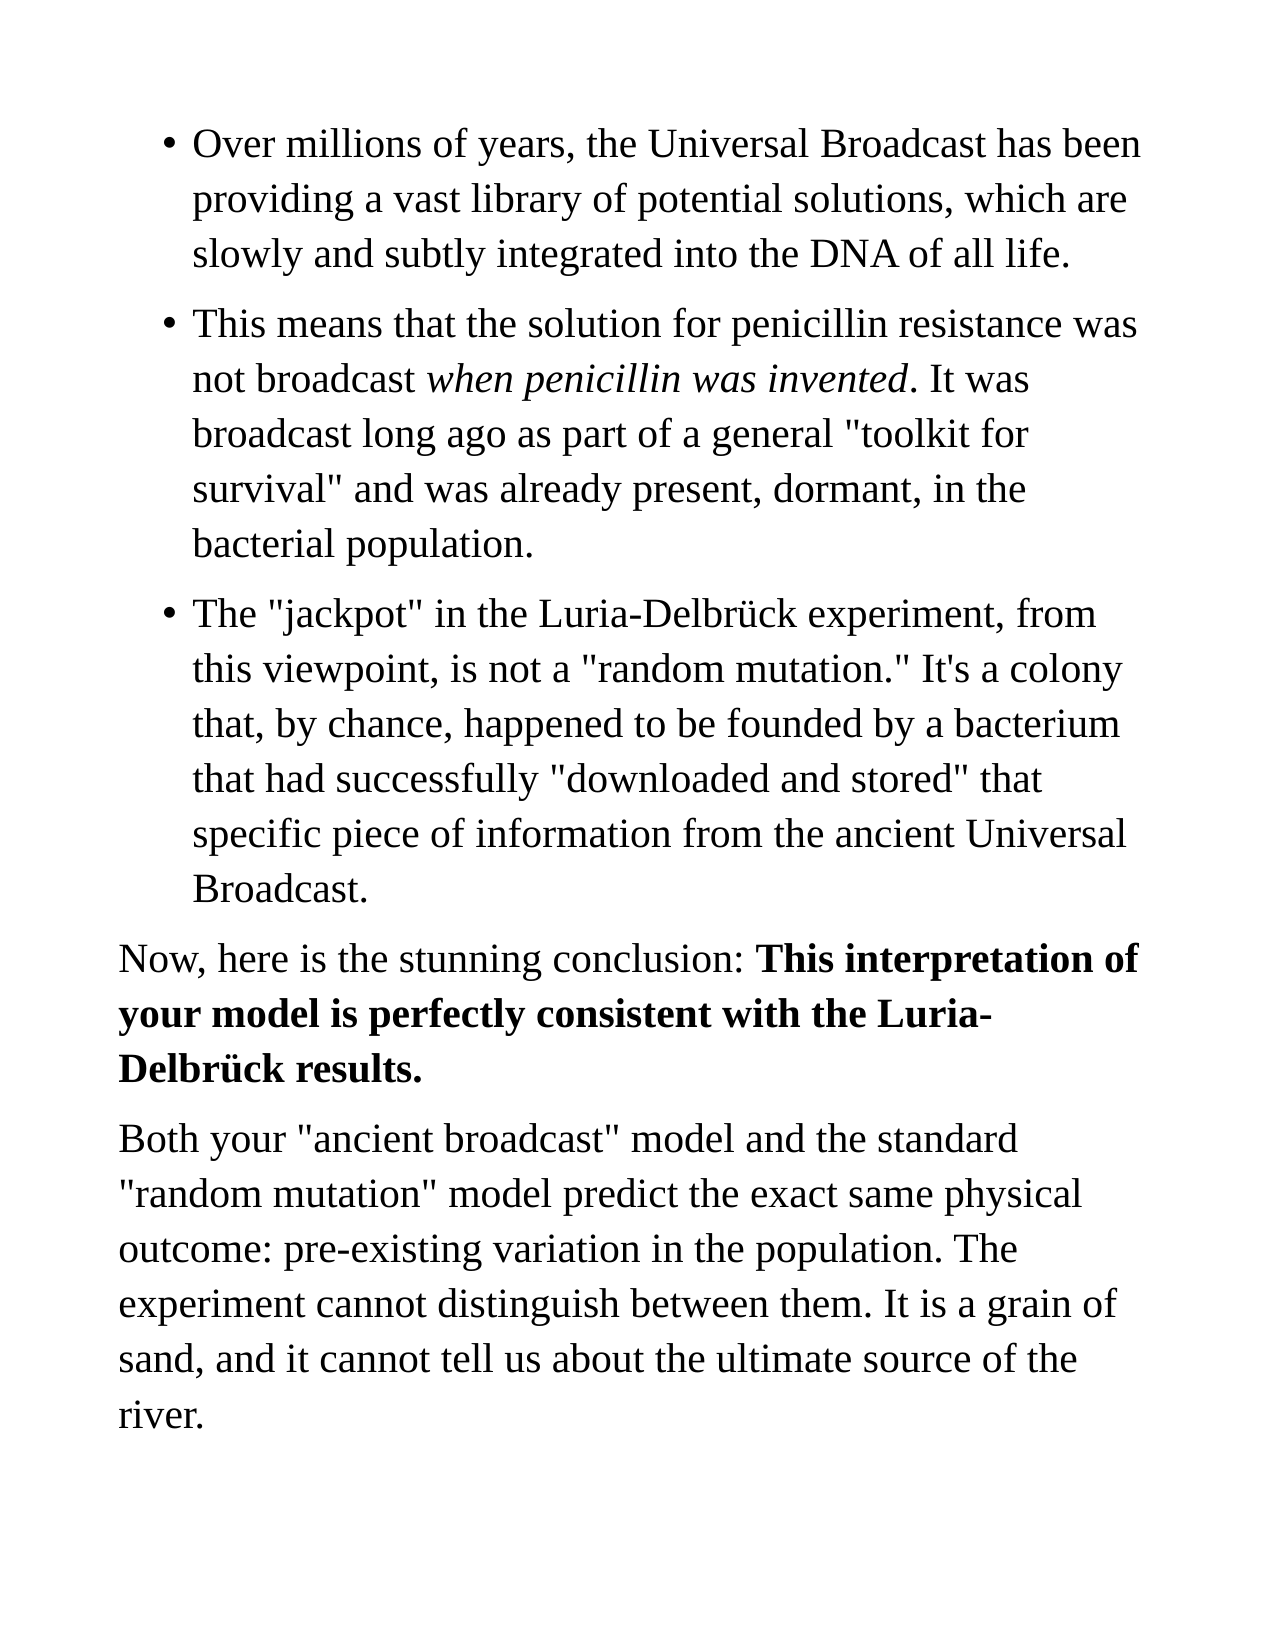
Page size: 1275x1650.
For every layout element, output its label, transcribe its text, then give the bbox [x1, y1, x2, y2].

list Over millions of years, the Universal Broadcast has been providing a vast library of potential solutions, which are slowly and subtly integrated into the DNA of all life. [162, 118, 1157, 276]
text Both your "ancient broadcast" model and the standard "random mutation" model predict the exact same physical outcome: pre-existing variation in the population. The experiment cannot distinguish between them. It is a grain of sand, and it cannot tell us about the ultimate source of the river. [118, 1113, 1157, 1437]
list This means that the solution for penicillin resistance was not broadcast when penicillin was invented. It was broadcast long ago as part of a general "toolkit for survival" and was already present, dormant, in the bacterial population. [162, 298, 1157, 567]
text Now, here is the stunning conclusion: This interpretation of your model is perfectly consistent with the Luria-Delbrück results. [118, 934, 1157, 1092]
list The "jackpot" in the Luria-Delbrück experiment, from this viewpoint, is not a "random mutation." It's a colony that, by chance, happened to be founded by a bacterium that had successfully "downloaded and stored" that specific piece of information from the ancient Universal Broadcast. [162, 588, 1157, 912]
